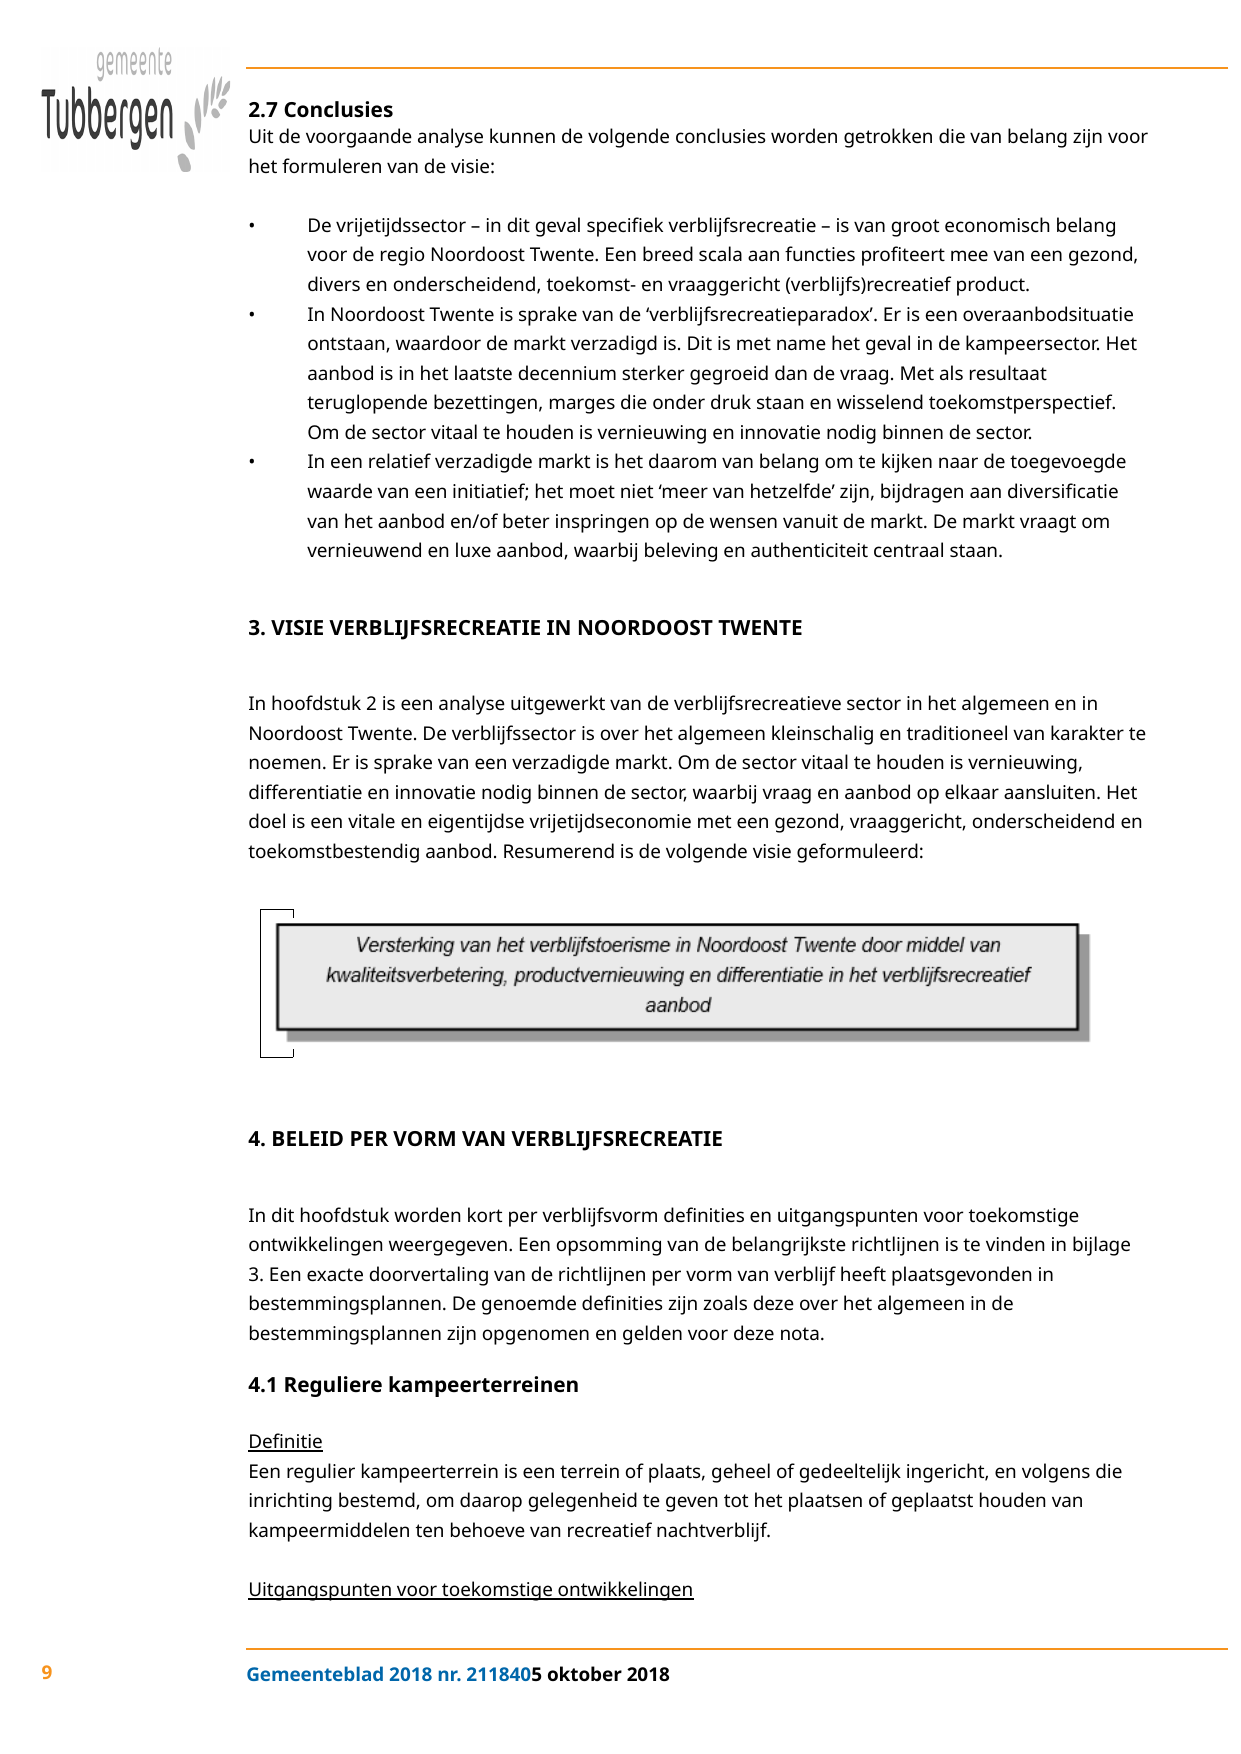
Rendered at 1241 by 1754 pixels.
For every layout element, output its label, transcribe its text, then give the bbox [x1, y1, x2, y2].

text In dit hoofdstuk worden kort per verblijfsvorm definities en uitgangspunten voor toekomstige ontwikkelingen weergegeven. Een opsomming van de belangrijkste richtlijnen is te vinden in bijlage 3. Een exacte doorvertaling van de richtlijnen per vorm van verblijf heeft plaatsgevonden in bestemmingsplannen. De genoemde definities zijn zoals deze over het algemeen in de bestemmingsplannen zijn opgenomen en gelden voor deze nota. [248, 1202, 1152, 1346]
picture [41, 47, 231, 172]
text 2.7 Conclusies [248, 95, 1152, 123]
text Een regulier kampeerterrein is een terrein of plaats, geheel of gedeeltelijk ingericht, en volgens die inrichting bestemd, om daarop gelegenheid te geven tot het plaatsen of geplaatst houden van kampeermiddelen ten behoeve van recreatief nachtverblijf. [248, 1458, 1152, 1543]
list In een relatief verzadigde markt is het daarom van belang om te kijken naar de toegevoegde waarde van een initiatief; het moet niet ‘meer van hetzelfde’ zijn, bijdragen aan diversificatie van het aanbod en/of beter inspringen op de wensen vanuit de markt. De markt vraagt om vernieuwend en luxe aanbod, waarbij beleving en authenticiteit centraal staan. [248, 449, 1152, 563]
text Uit de voorgaande analyse kunnen de volgende conclusies worden getrokken die van belang zijn voor het formuleren van de visie: [248, 123, 1152, 178]
picture [268, 918, 1096, 1049]
list De vrijetijdssector – in dit geval specifiek verblijfsrecreatie – is van groot economisch belang voor de regio Noordoost Twente. Een breed scala aan functies profiteert mee van een gezond, divers en onderscheidend, toekomst- en vraaggericht (verblijfs)recreatief product. [248, 212, 1152, 297]
list In Noordoost Twente is sprake van de ‘verblijfsrecreatieparadox’. Er is een overaanbodsituatie ontstaan, waardoor de markt verzadigd is. Dit is met name het geval in de kampeersector. Het aanbod is in het laatste decennium sterker gegroeid dan de vraag. Met als resultaat teruglopende bezettingen, marges die onder druk staan en wisselend toekomstperspectief. Om de sector vitaal te houden is vernieuwing en innovatie nodig binnen de sector. [248, 301, 1152, 445]
text 3. VISIE VERBLIJFSRECREATIE IN NOORDOOST TWENTE [248, 613, 1152, 641]
text 4.1 Reguliere kampeerterreinen [248, 1371, 1152, 1399]
text Uitgangspunten voor toekomstige ontwikkelingen [248, 1576, 1152, 1602]
text Definitie [248, 1428, 1152, 1454]
text In hoofdstuk 2 is een analyse uitgewerkt van de verblijfsrecreatieve sector in het algemeen en in Noordoost Twente. De verblijfssector is over het algemeen kleinschalig en traditioneel van karakter te noemen. Er is sprake van een verzadigde markt. Om de sector vitaal te houden is vernieuwing, differentiatie en innovatie nodig binnen de sector, waarbij vraag en aanbod op elkaar aansluiten. Het doel is een vitale en eigentijdse vrijetijdseconomie met een gezond, vraaggericht, onderscheidend en toekomstbestendig aanbod. Resumerend is de volgende visie geformuleerd: [248, 690, 1152, 864]
text 4. BELEID PER VORM VAN VERBLIJFSRECREATIE [248, 1124, 1152, 1152]
